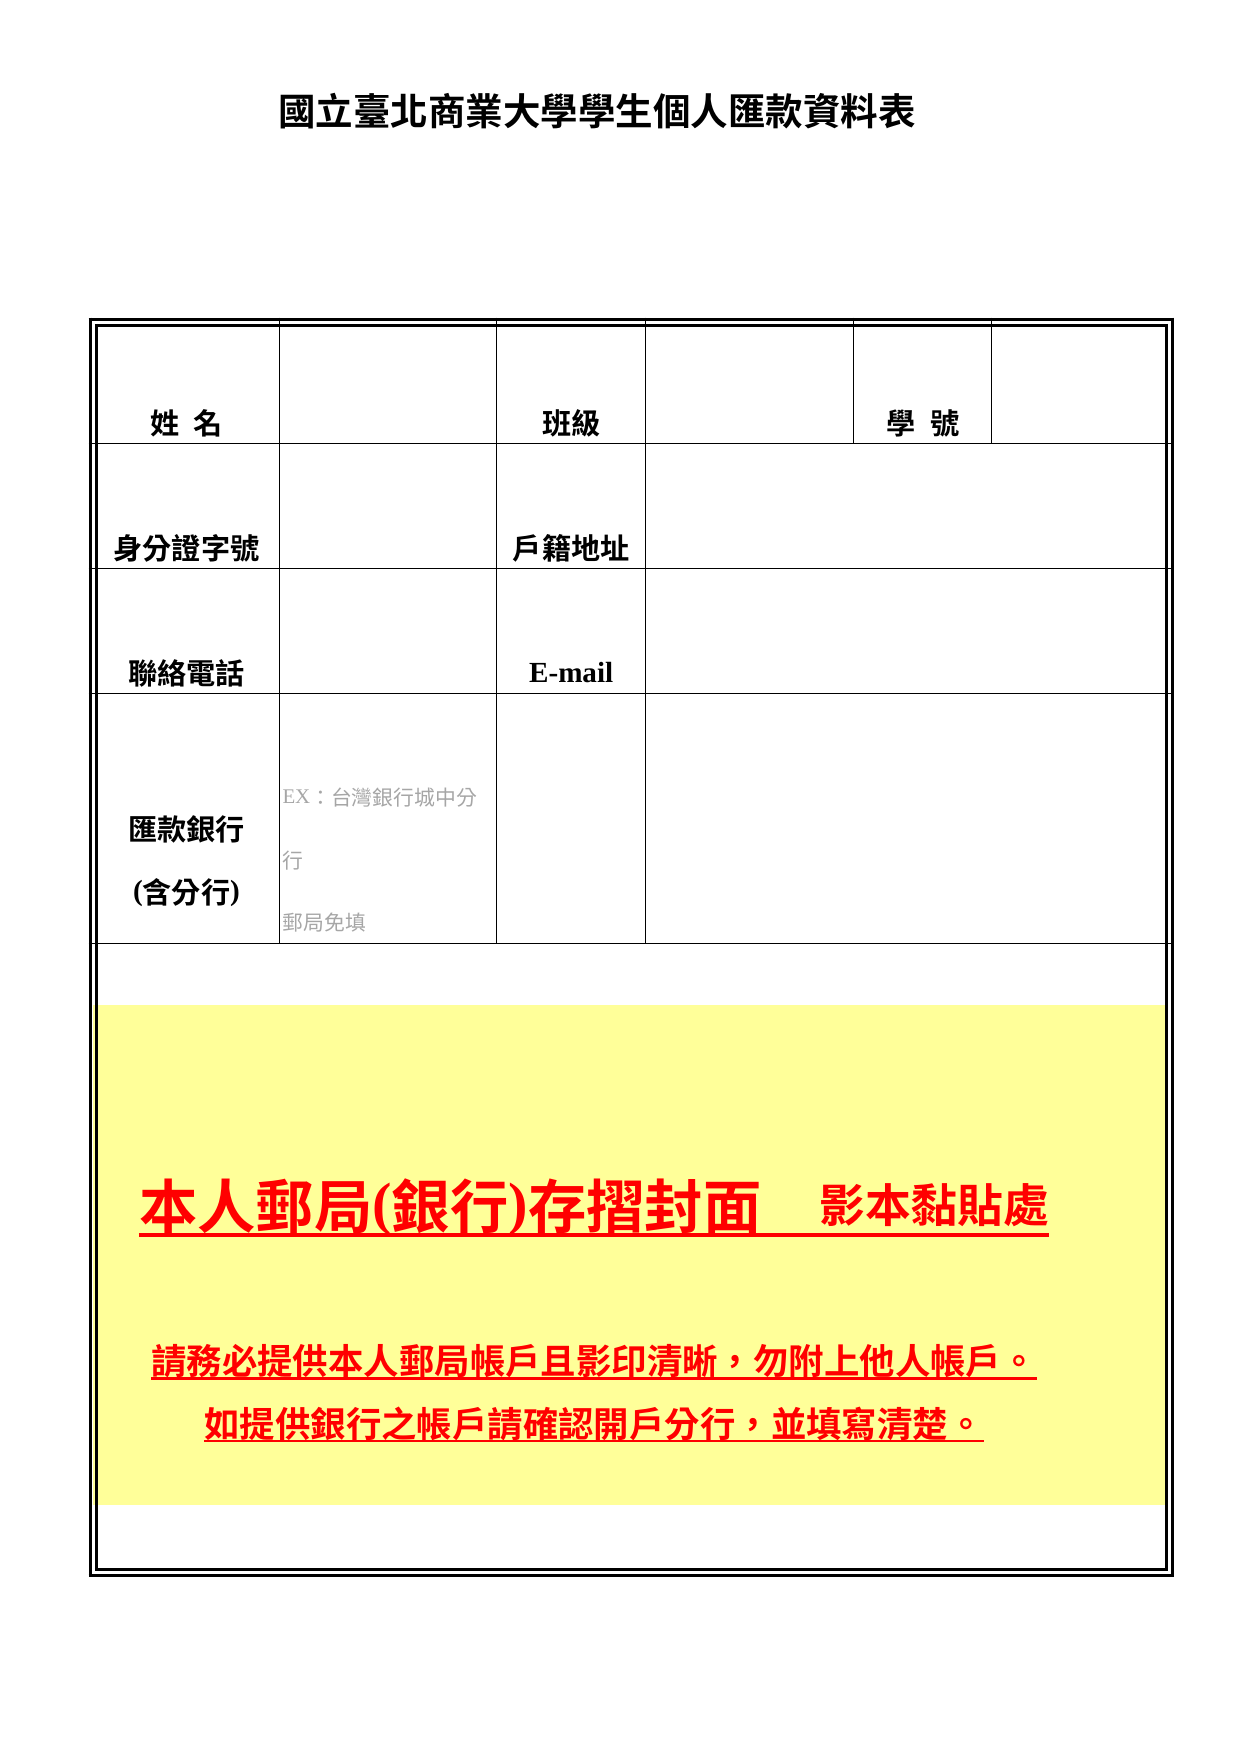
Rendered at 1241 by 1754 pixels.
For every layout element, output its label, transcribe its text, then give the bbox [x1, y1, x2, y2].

table_header [992, 321, 1169, 442]
text 國立臺北商業大學學生個人匯款資料表 [43, 67, 1125, 130]
table_cell [280, 569, 496, 692]
table_cell [646, 444, 1165, 567]
table_header [992, 327, 1165, 442]
table_cell 身分證字號 [98, 444, 279, 567]
table_cell [646, 569, 1165, 692]
table_header [646, 327, 853, 442]
table_cell [280, 444, 496, 567]
table_cell EX：台灣銀行城中分行 郵局免填 [280, 694, 496, 942]
table_cell [497, 694, 645, 942]
table_cell [646, 694, 1165, 942]
table_cell 匯款銀行 (含分行) [98, 694, 279, 942]
table_header 班級 [497, 327, 645, 442]
table_cell 聯絡電話 [98, 569, 279, 692]
table_cell 本人郵局(銀行)存摺封面 影本黏貼處 請務必提供本人郵局帳戶且影印清晰，勿附上他人帳戶。 如提供銀行之帳戶請確認開戶分行，並填寫清楚。 [98, 944, 1165, 1005]
table_cell 戶籍地址 [497, 444, 645, 567]
table_header 姓 名 [93, 321, 279, 442]
table_cell E-mail [497, 569, 645, 692]
table_header [280, 327, 496, 442]
table_header 學 號 [854, 327, 991, 442]
table_cell 本人郵局(銀行)存摺封面 影本黏貼處 請務必提供本人郵局帳戶且影印清晰，勿附上他人帳戶。 如提供銀行之帳戶請確認開戶分行，並填寫清楚。 [98, 1505, 1165, 1567]
